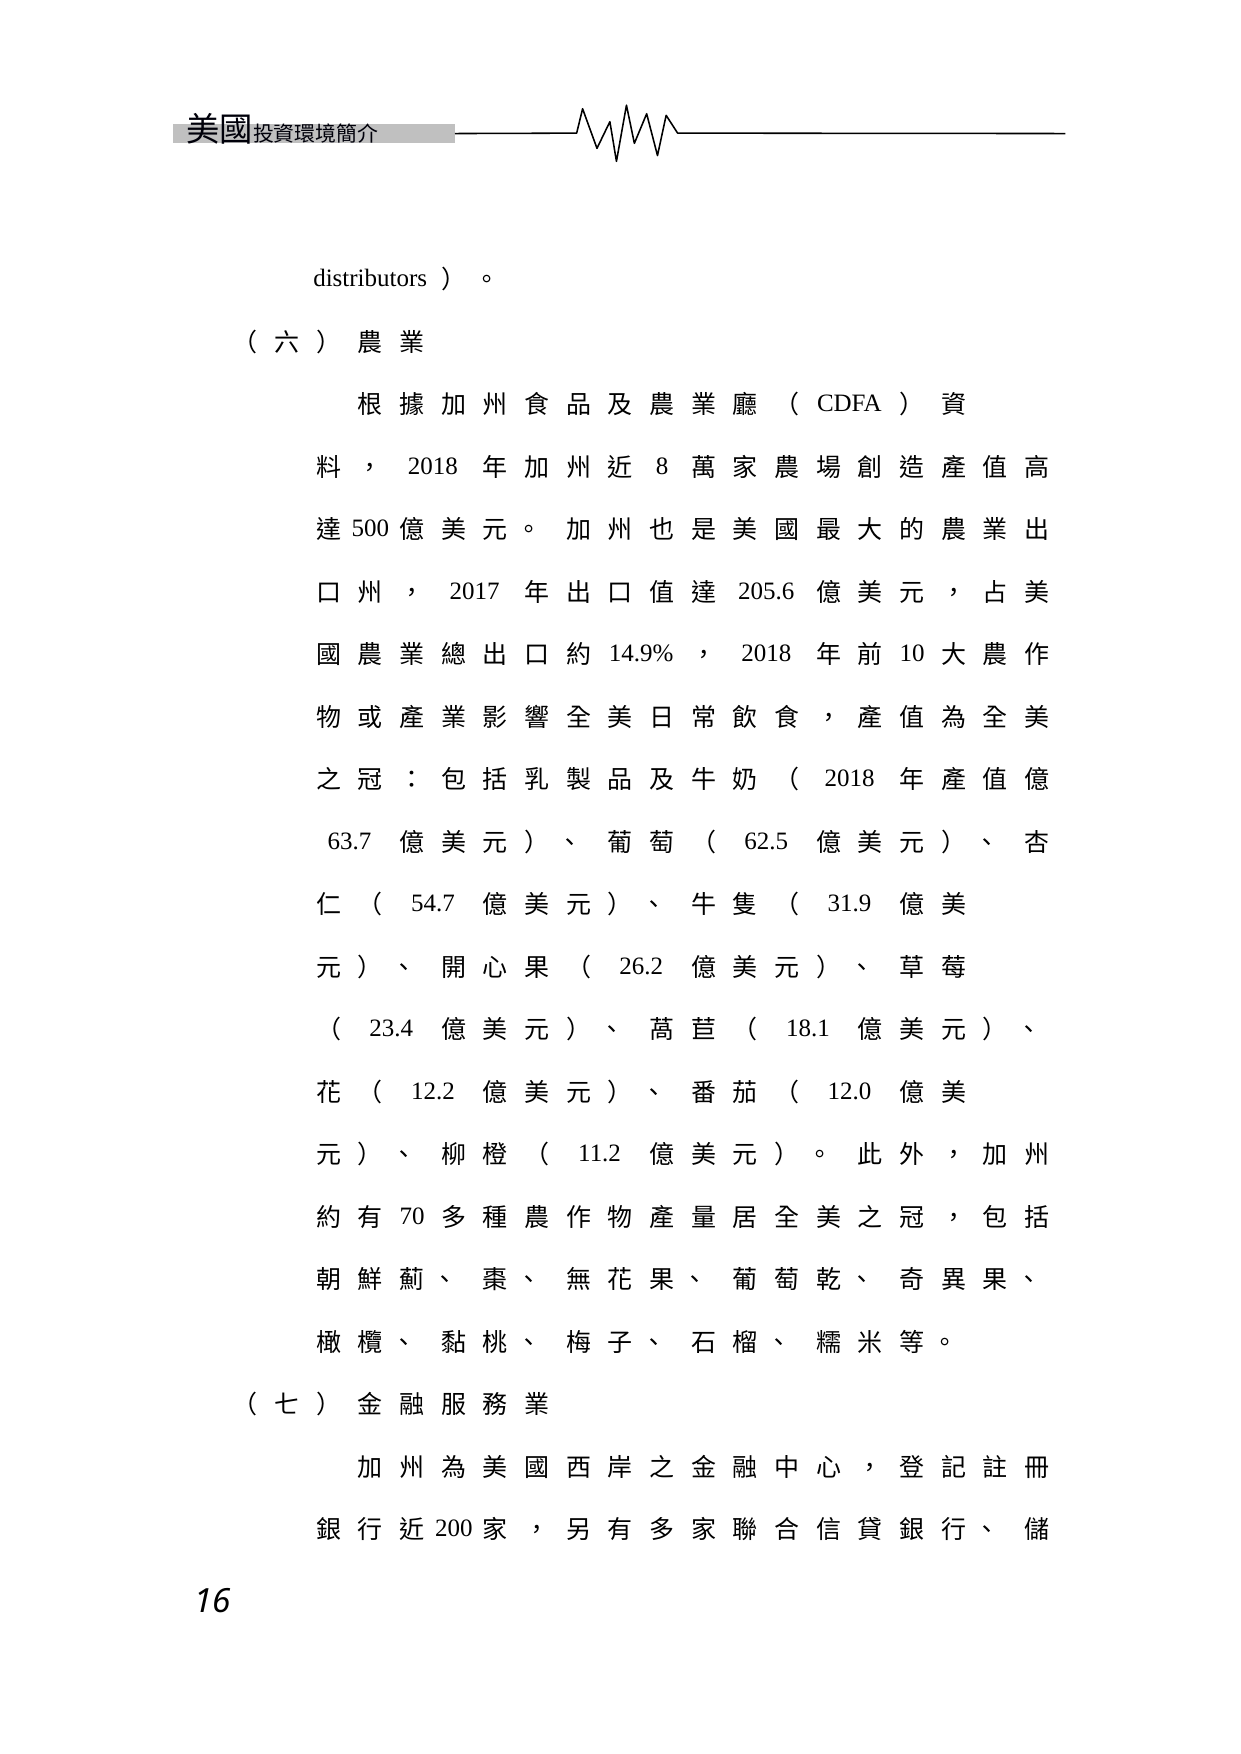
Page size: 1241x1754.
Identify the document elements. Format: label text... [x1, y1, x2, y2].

text （七）金融服務業 [207, 1361, 1058, 1424]
text （六）農業 [207, 299, 1058, 361]
text distributors）。 [281, 236, 1058, 299]
text 根據加州食品及農業廳（CDFA）資料，2018年加州近8萬家農場創造產值高達500億美元。加州也是美國最大的農業出口州，2017年出口值達205.6億美元，占美國農業總出口約14.9%，2018年前10大農作物或產業影響全美日常飲食，產值為全美之冠：包括乳製品及牛奶（2018年產值億63.7億美元）、葡萄（62.5億美元）、杏仁（54.7億美元）、牛隻（31.9億美元）、開心果（26.2億美元）、草莓（23.4億美元）、萵苣（18.1億美元）、花（12.2億美元）、番茄（12.0億美元）、柳橙（11.2億美元）。此外，加州約有70多種農作物產量居全美之冠，包括朝鮮薊、棗、無花果、葡萄乾、奇異果、橄欖、黏桃、梅子、石榴、糯米等。 [281, 361, 1058, 1361]
text 加州為美國西岸之金融中心，登記註冊銀行近200家，另有多家聯合信貸銀行、儲 [281, 1424, 1058, 1549]
